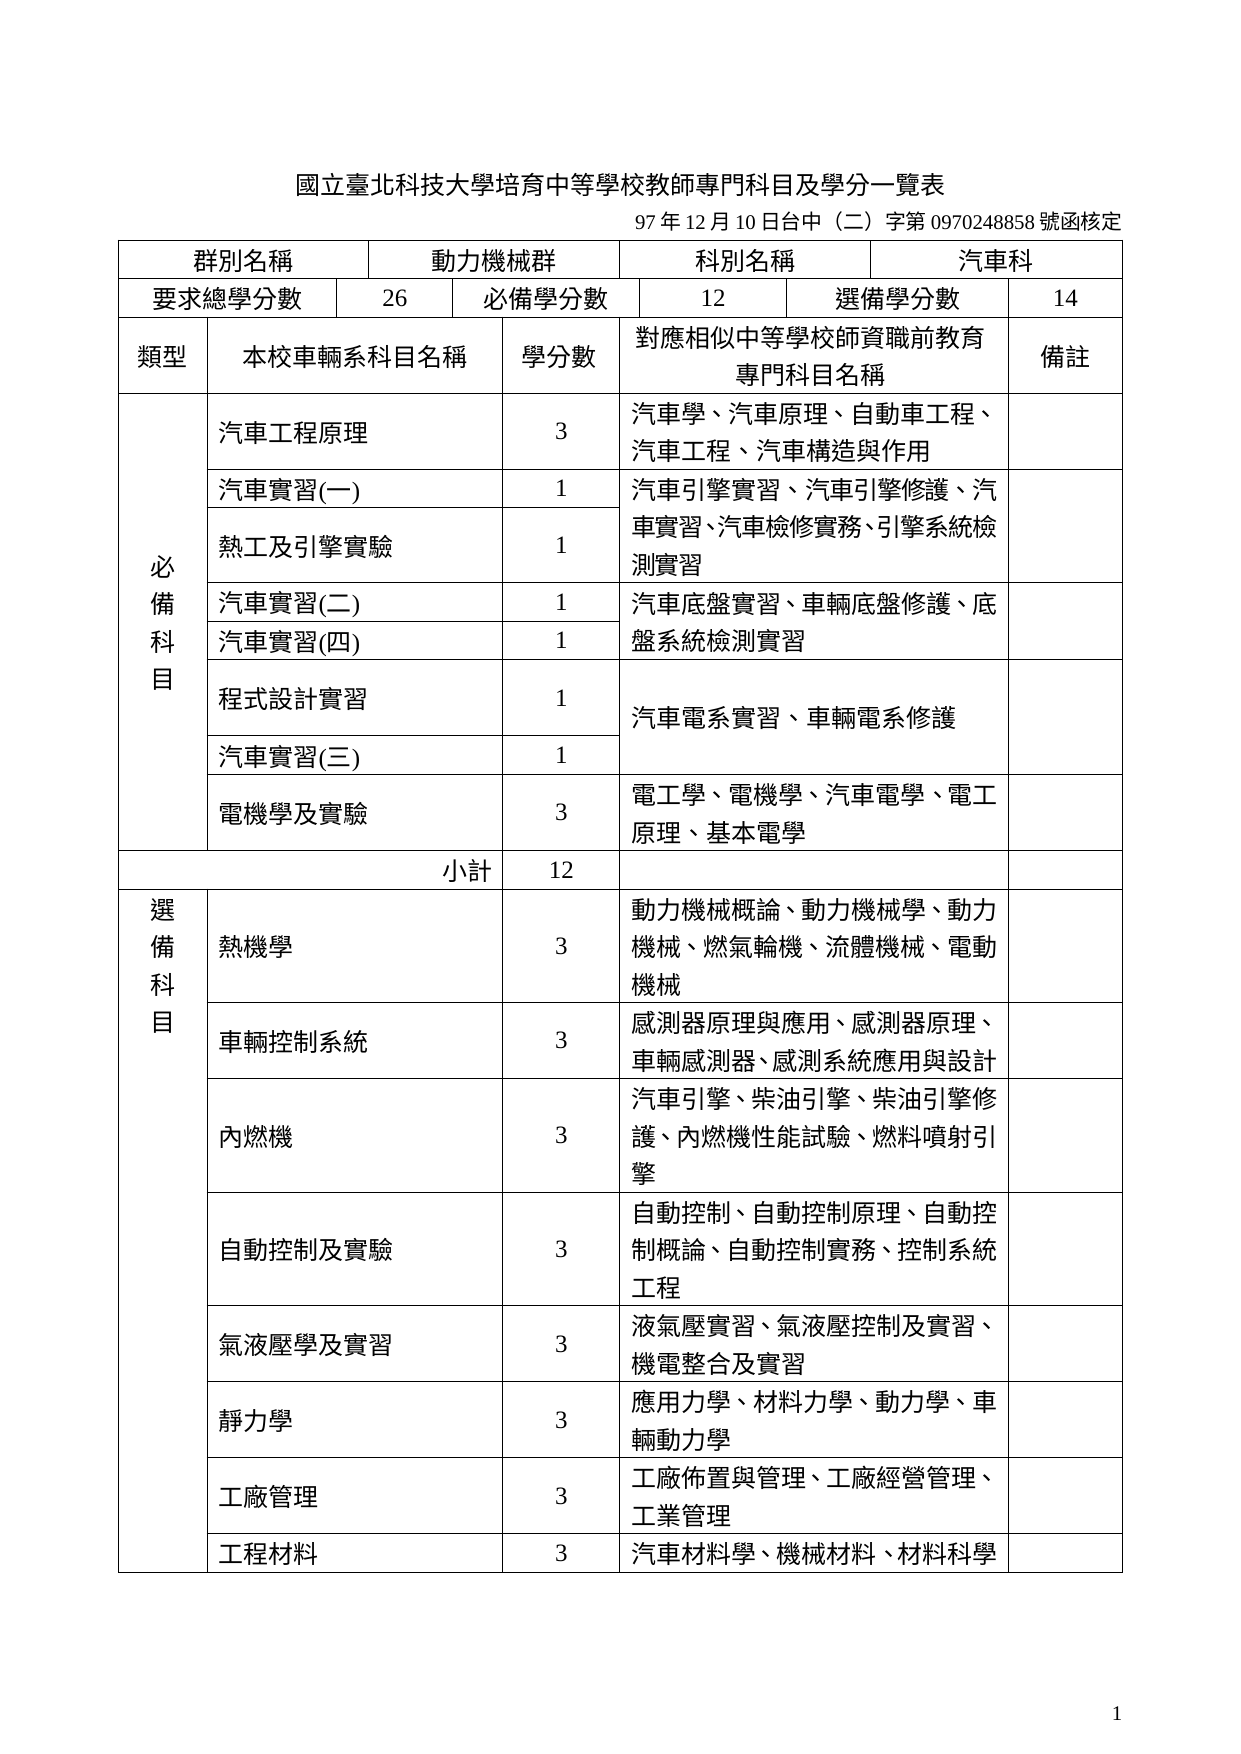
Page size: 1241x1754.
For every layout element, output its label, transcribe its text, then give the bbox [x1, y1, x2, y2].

table_cell 3 [503, 1003, 619, 1078]
table_cell 3 [503, 1458, 619, 1533]
table_cell [1009, 851, 1122, 888]
table_cell 熱機學 [208, 890, 502, 1002]
table_cell 汽車實習(二) [208, 583, 502, 621]
table_cell [1009, 1193, 1122, 1305]
table_cell 液氣壓實習、氣液壓控制及實習、機電整合及實習 [620, 1306, 1008, 1381]
table_cell 3 [503, 1534, 619, 1572]
table_cell 本校車輛系科目名稱 [208, 318, 502, 393]
text 97年12月10日台中（二）字第0970248858號函核定 [118, 202, 1122, 239]
table_cell 選備學分數 [787, 279, 1008, 317]
table_cell 備註 [1009, 318, 1122, 393]
table_cell 汽車引擎實習、汽車引擎修護、汽車實習、汽車檢修實務、引擎系統檢測實習 [620, 470, 1008, 582]
table_cell 汽車材料學、機械材料、材料科學 [620, 1534, 1008, 1572]
table_cell 12 [503, 851, 619, 888]
table_cell 氣液壓學及實習 [208, 1306, 502, 1381]
table_cell 學分數 [503, 318, 619, 393]
table_cell 車輛控制系統 [208, 1003, 502, 1078]
table_cell 汽車實習(一) [208, 470, 502, 507]
table_cell 工廠佈置與管理、工廠經營管理、工業管理 [620, 1458, 1008, 1533]
table_cell 要求總學分數 [119, 279, 336, 317]
table_cell 1 [503, 583, 619, 621]
table_cell [1009, 1003, 1122, 1078]
table_cell 12 [640, 279, 786, 317]
table_cell 3 [503, 1382, 619, 1457]
table_cell 必備學分數 [453, 279, 639, 317]
table_header 汽車科 [871, 241, 1122, 278]
table_cell 電機學及實驗 [208, 775, 502, 850]
table_cell [1009, 470, 1122, 582]
table_cell 內燃機 [208, 1079, 502, 1192]
table_cell 類型 [119, 318, 207, 393]
table_cell 小計 [119, 851, 502, 888]
table_cell 靜力學 [208, 1382, 502, 1457]
table_cell 3 [503, 394, 619, 469]
text 國立臺北科技大學培育中等學校教師專門科目及學分一覽表 [118, 164, 1122, 202]
table_cell 1 [503, 470, 619, 507]
table_cell [1009, 660, 1122, 774]
table_cell 3 [503, 890, 619, 1002]
table_cell [1009, 1534, 1122, 1572]
table_cell 1 [503, 660, 619, 735]
table_cell 26 [337, 279, 452, 317]
table_cell 汽車引擎、柴油引擎、柴油引擎修護、內燃機性能試驗、燃料噴射引擎 [620, 1079, 1008, 1192]
table_cell 1 [503, 736, 619, 774]
table_cell [1009, 1079, 1122, 1192]
table_cell 選 備 科 目 [119, 890, 207, 1572]
table_cell 汽車學、汽車原理、自動車工程、汽車工程、汽車構造與作用 [620, 394, 1008, 469]
table_cell 1 [503, 622, 619, 659]
table_cell 工程材料 [208, 1534, 502, 1572]
table_cell 動力機械概論、動力機械學、動力機械、燃氣輪機、流體機械、電動機械 [620, 890, 1008, 1002]
table_cell 自動控制及實驗 [208, 1193, 502, 1305]
table_cell 自動控制、自動控制原理、自動控制概論、自動控制實務、控制系統工程 [620, 1193, 1008, 1305]
table_cell [620, 851, 1008, 888]
table_cell 3 [503, 775, 619, 850]
table_cell 必 備 科 目 [119, 394, 207, 850]
table_cell 電工學、電機學、汽車電學、電工原理、基本電學 [620, 775, 1008, 850]
table_cell 感測器原理與應用、感測器原理、車輛感測器、感測系統應用與設計 [620, 1003, 1008, 1078]
table_cell 程式設計實習 [208, 660, 502, 735]
table_cell [1009, 1458, 1122, 1533]
table_cell [1009, 1382, 1122, 1457]
table_cell 汽車電系實習、車輛電系修護 [620, 660, 1008, 774]
table_cell [1009, 775, 1122, 850]
table_cell 1 [503, 508, 619, 582]
table_cell 3 [503, 1306, 619, 1381]
table_cell [1009, 890, 1122, 1002]
table_cell 應用力學、材料力學、動力學、車輛動力學 [620, 1382, 1008, 1457]
table_cell 汽車實習(四) [208, 622, 502, 659]
table_cell 對應相似中等學校師資職前教育專門科目名稱 [620, 318, 1008, 393]
table_header 動力機械群 [369, 241, 619, 278]
table_cell 熱工及引擎實驗 [208, 508, 502, 582]
table_header 群別名稱 [119, 241, 368, 278]
table_header 科別名稱 [620, 241, 870, 278]
table_cell [1009, 583, 1122, 659]
table_cell 工廠管理 [208, 1458, 502, 1533]
table_cell 3 [503, 1079, 619, 1192]
table_cell 汽車底盤實習、車輛底盤修護、底盤系統檢測實習 [620, 583, 1008, 659]
table_cell 3 [503, 1193, 619, 1305]
table_cell [1009, 394, 1122, 469]
table_cell [1009, 1306, 1122, 1381]
table_cell 汽車實習(三) [208, 736, 502, 774]
table_cell 汽車工程原理 [208, 394, 502, 469]
table_cell 14 [1009, 279, 1122, 317]
